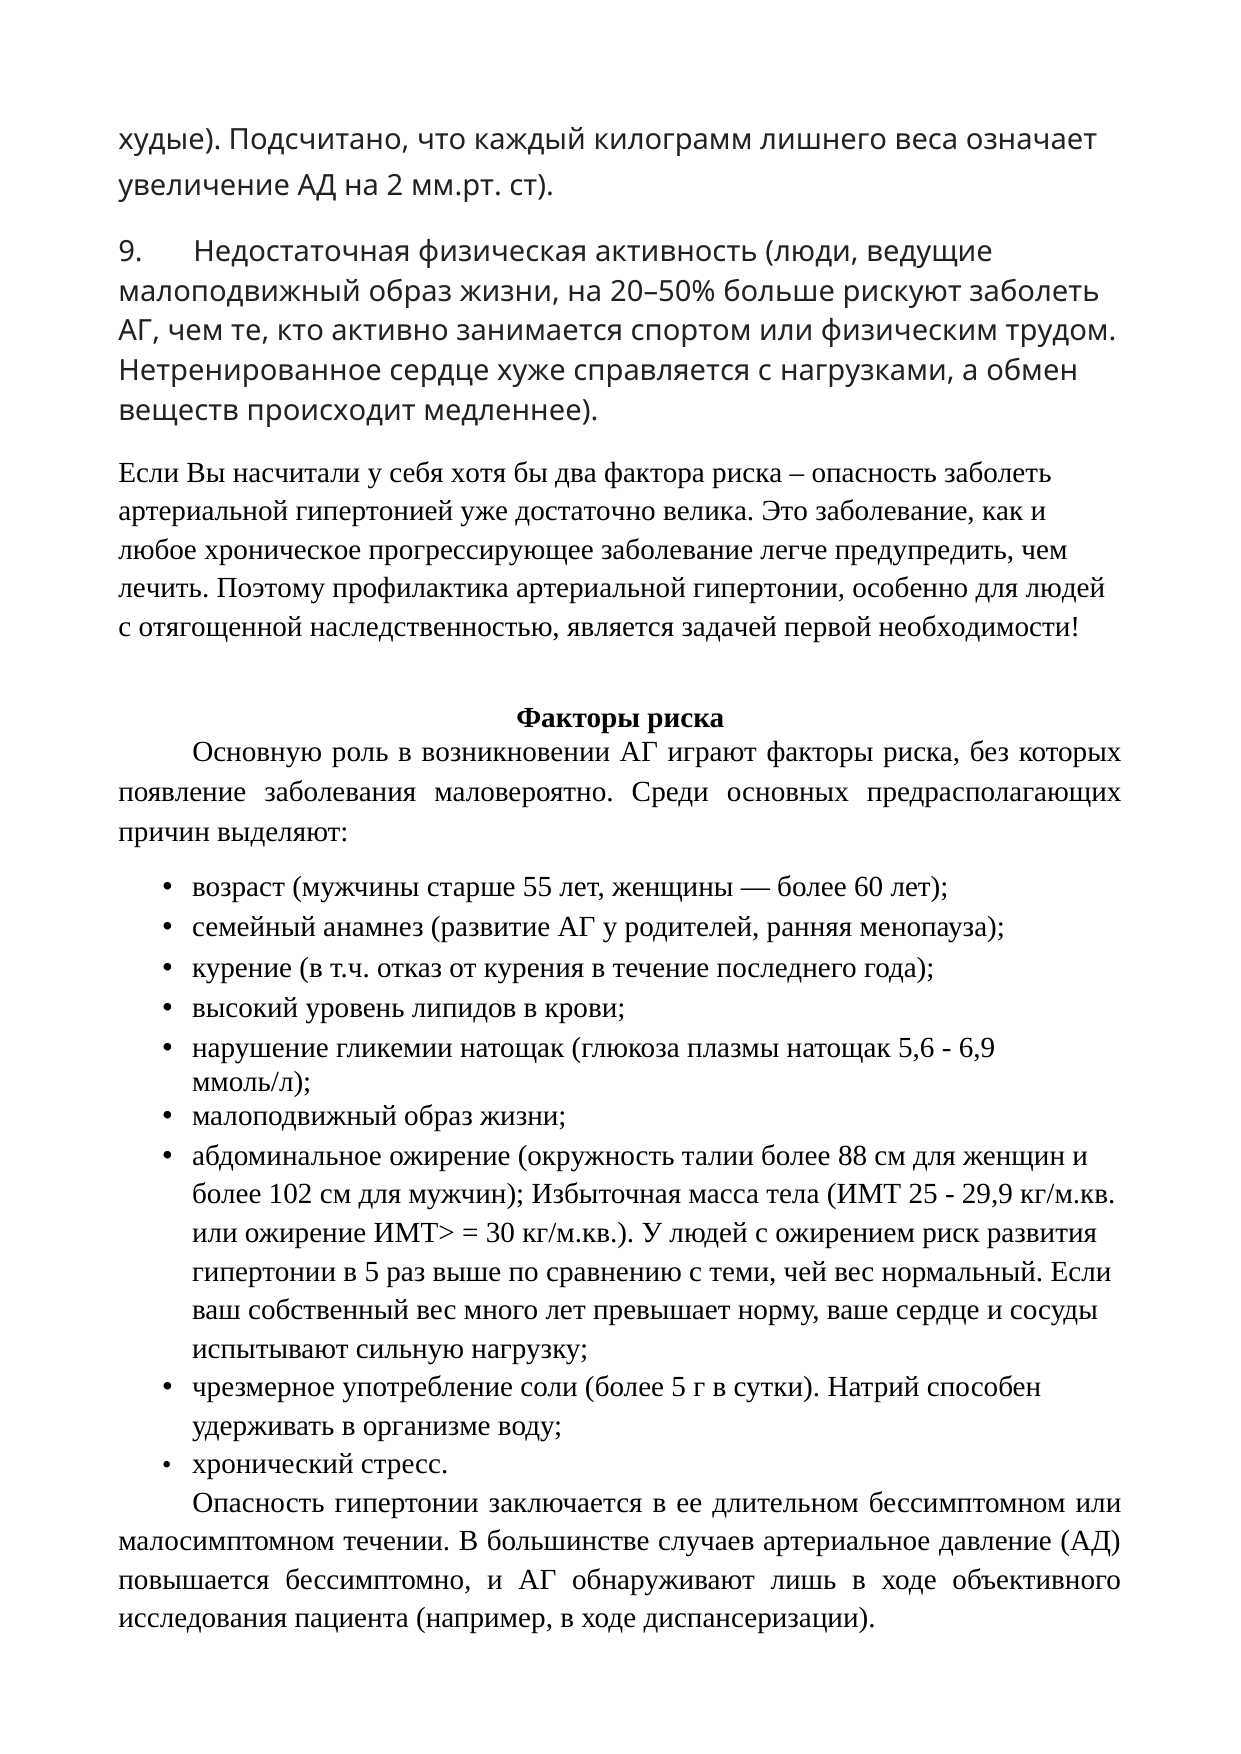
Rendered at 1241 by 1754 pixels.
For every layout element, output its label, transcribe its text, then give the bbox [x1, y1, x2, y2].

list абдоминальное ожирение (окружность талии более 88 см для женщин и более 102 см для мужчин); Избыточная масса тела (ИМТ 25 - 29,9 кг/м.кв. или ожирение ИМТ> = 30 кг/м.кв.). У людей с ожирением риск развития гипертонии в 5 раз выше по сравнению с теми, чей вес нормальный. Если ваш собственный вес много лет превышает норму, ваше сердце и сосуды испытывают сильную нагрузку; [162, 1138, 1122, 1364]
list малоподвижный образ жизни; [162, 1098, 1122, 1131]
list Недостаточная физическая активность (люди, ведущие малоподвижный образ жизни, на 20–50% больше рискуют заболеть АГ, чем те, кто активно занимается спортом или физическим трудом. Нетренированное сердце хуже справляется с нагрузками, а обмен веществ происходит медленнее). [118, 230, 1122, 429]
list нарушение гликемии натощак (глюкоза плазмы натощак 5,6 - 6,9 ммоль/л); [162, 1030, 1122, 1098]
list возраст (мужчины старше 55 лет, женщины — более 60 лет); [162, 869, 1122, 903]
list курение (в т.ч. отказ от курения в течение последнего года); [162, 950, 1122, 983]
text Если Вы насчитали у себя хотя бы два фактора риска – опасность заболеть артериальной гипертонией уже достаточно велика. Это заболевание, как и любое хроническое прогрессирующее заболевание легче предупредить, чем лечить. Поэтому профилактика артериальной гипертонии, особенно для людей с отягощенной наследственностью, является задачей первой необходимости! [118, 455, 1122, 642]
list худые). Подсчитано, что каждый килограмм лишнего веса означает увеличение АД на 2 мм.рт. ст). [118, 118, 1122, 203]
list высокий уровень липидов в крови; [162, 990, 1122, 1024]
text Основную роль в возникновении АГ играют факторы риска, без которых появление заболевания маловероятно. Среди основных предрасполагающих причин выделяют: [118, 734, 1122, 848]
text Опасность гипертонии заключается в ее длительном бессимптомном или малосимптомном течении. В большинстве случаев артериальное давление (АД) повышается бессимптомно, и АГ обнаруживают лишь в ходе объективного исследования пациента (например, в ходе диспансеризации). [118, 1485, 1122, 1634]
list хронический стресс. [162, 1446, 1122, 1480]
text Факторы риска [118, 700, 1122, 734]
list семейный анамнез (развитие АГ у родителей, ранняя менопауза); [162, 909, 1122, 943]
list чрезмерное употребление соли (более 5 г в сутки). Натрий способен удерживать в организме воду; [162, 1369, 1122, 1441]
